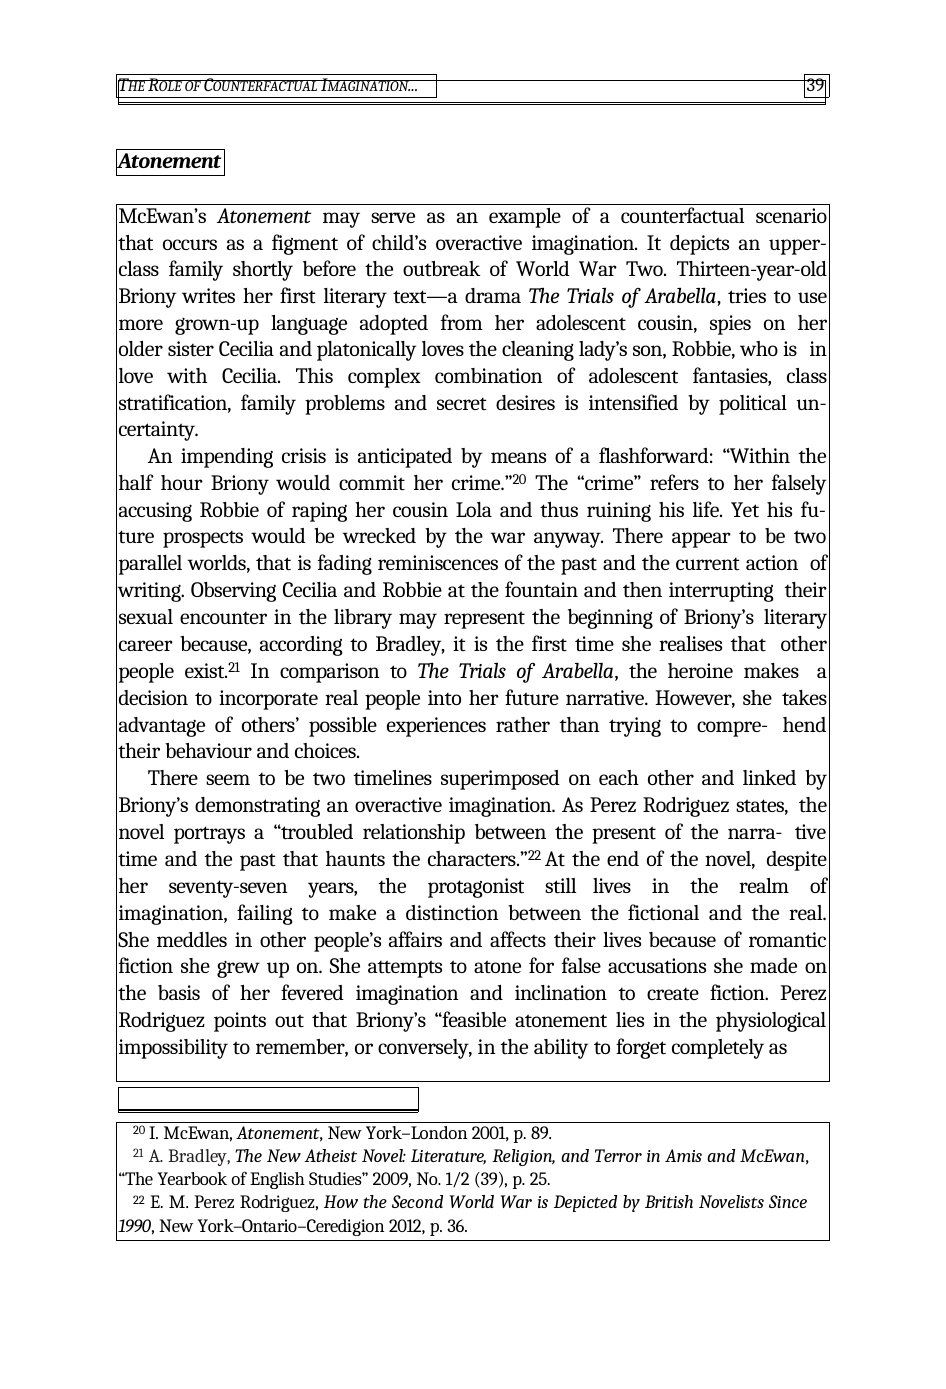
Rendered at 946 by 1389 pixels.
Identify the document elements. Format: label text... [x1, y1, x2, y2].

text McEwan’s Atonement may serve as an example of a counterfactual scenario that occurs as a figment of child’s overactive imagination. It depicts an upper- class family shortly before the outbreak of World War Two. Thirteen-year-old Briony writes her first literary text—a drama The Trials of Arabella, tries to use more grown-up language adopted from her adolescent cousin, spies on her older sister Cecilia and platonically loves the cleaning lady’s son, Robbie, who is in love with Cecilia. This complex combination of adolescent fantasies, class stratification, family problems and secret desires is intensified by political un- certainty. [118, 205, 828, 442]
text THE ROLE OF COUNTERFACTUAL IMAGINATION... [119, 81, 436, 96]
text There seem to be two timelines superimposed on each other and linked by Briony’s demonstrating an overactive imagination. As Perez Rodriguez states, the novel portrays a “troubled relationship between the present of the narra- tive time and the past that haunts the characters.”22 At the end of the novel, despite her seventy-seven years, the protagonist still lives in the realm of imagination, failing to make a distinction between the fictional and the real. She meddles in other people’s affairs and affects their lives because of romantic fiction she grew up on. She attempts to atone for false accusations she made on the basis of her fevered imagination and inclination to create fiction. Perez Rodriguez points out that Briony’s “feasible atonement lies in the physiological impossibility to remember, or conversely, in the ability to forget completely as [118, 766, 827, 1060]
text 20 I. McEwan, Atonement, New York–London 2001, p. 89. [133, 1123, 829, 1144]
text 22 E. M. Perez Rodriguez, How the Second World War is Depicted by British Novelists Since 1990, New York–Ontario–Ceredigion 2012, p. 36. [118, 1192, 827, 1237]
text Atonement [118, 150, 224, 173]
text An impending crisis is anticipated by means of a flashforward: “Within the half hour Briony would commit her crime.”20 The “crime” refers to her falsely accusing Robbie of raping her cousin Lola and thus ruining his life. Yet his fu- ture prospects would be wrecked by the war anyway. There appear to be two parallel worlds, that is fading reminiscences of the past and the current action of writing. Observing Cecilia and Robbie at the fountain and then interrupting their sexual encounter in the library may represent the beginning of Briony’s literary career because, according to Bradley, it is the first time she realises that other people exist.21 In comparison to The Trials of Arabella, the heroine makes a decision to incorporate real people into her future narrative. However, she takes advantage of others’ possible experiences rather than trying to compre- hend their behaviour and choices. [118, 443, 827, 764]
text [118, 75, 436, 80]
text 21 A. Bradley, The New Atheist Novel: Literature, Religion, and Terror in Amis and McEwan, “The Yearbook of English Studies” 2009, No. 1/2 (39), p. 25. [118, 1146, 828, 1190]
text 39 [806, 75, 829, 96]
